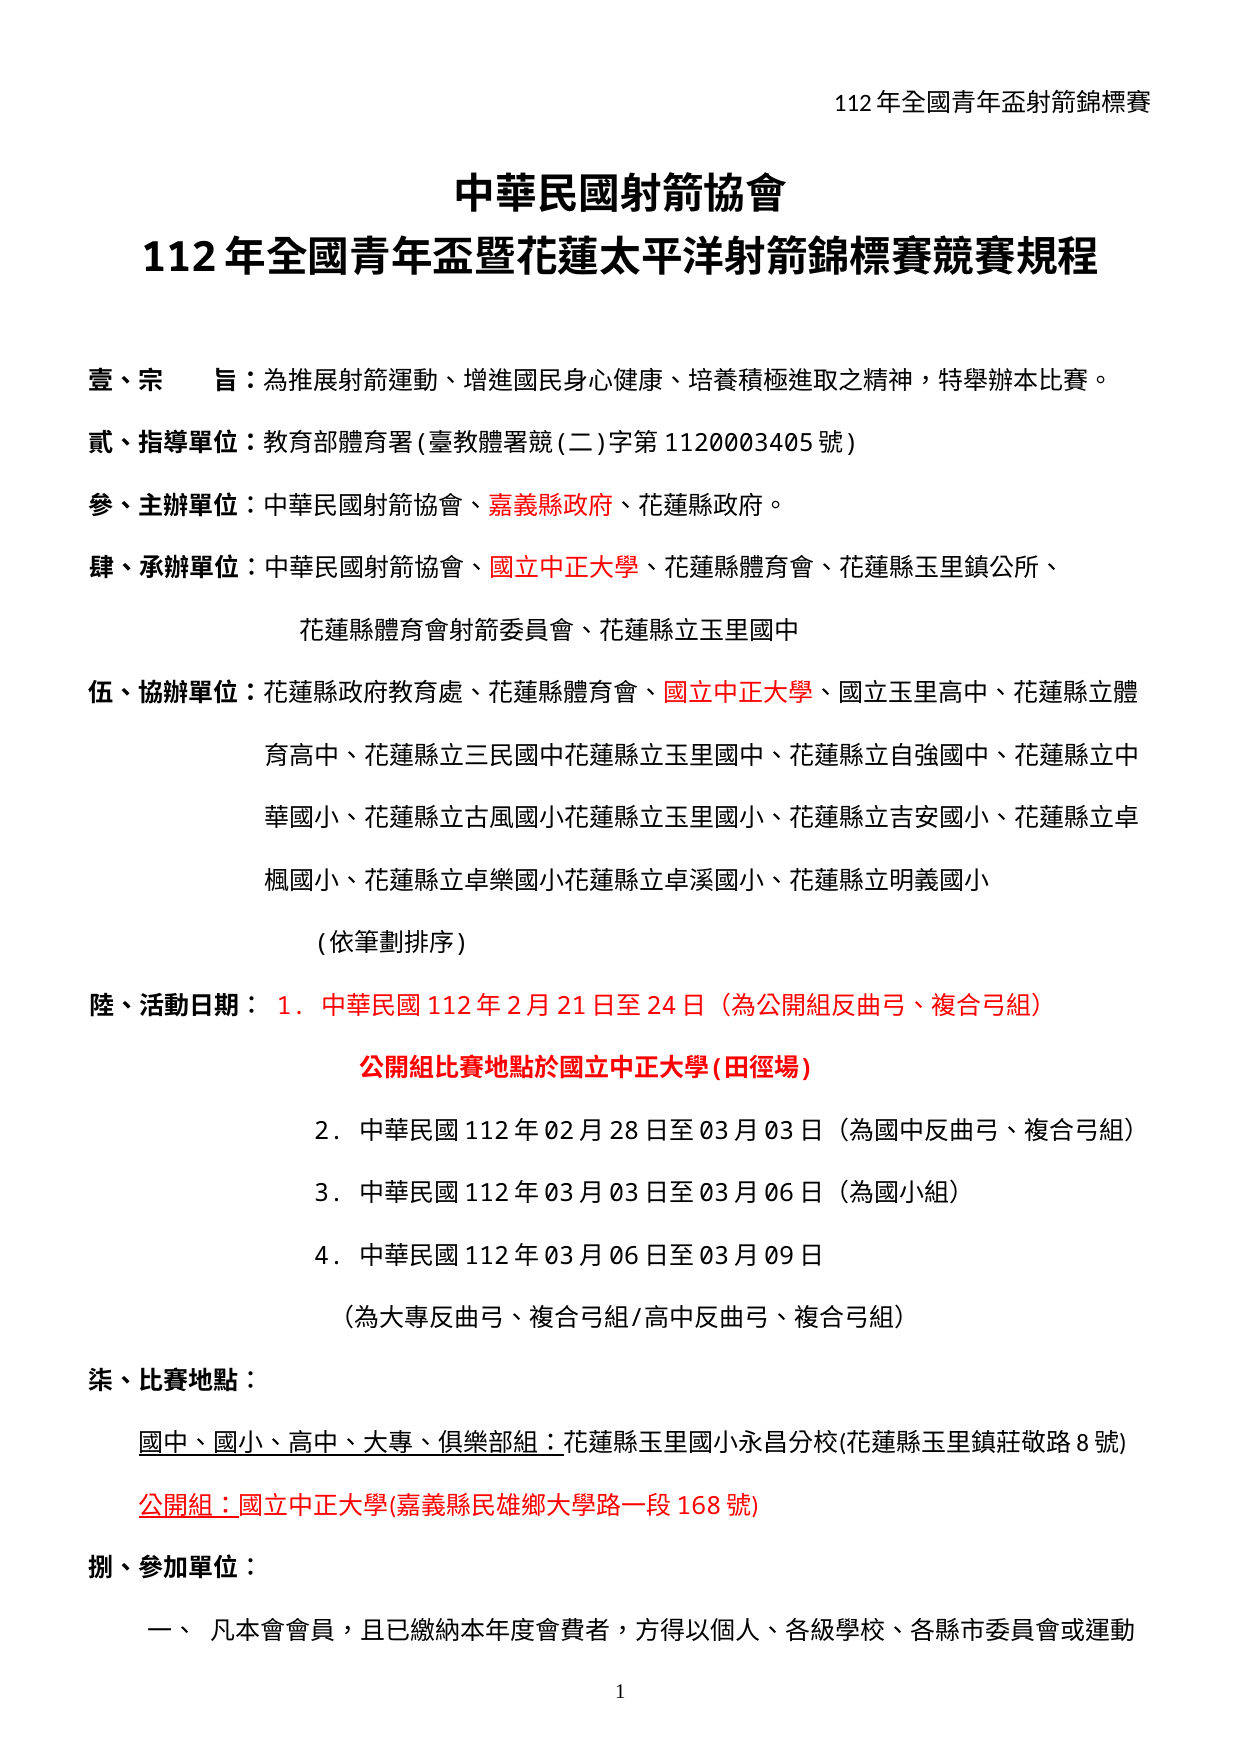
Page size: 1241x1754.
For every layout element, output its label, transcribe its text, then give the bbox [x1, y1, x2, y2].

text 4. 中華民國112年03月06日至03月09日 [89, 1212, 1152, 1274]
text 國中、國小、高中、大專、俱樂部組：花蓮縣玉里國小永昌分校(花蓮縣玉里鎮莊敬路8號) [139, 1399, 1152, 1462]
text 中華民國射箭協會 112年全國青年盃暨花蓮太平洋射箭錦標賽競賽規程 [89, 149, 1152, 274]
text 花蓮縣體育會射箭委員會、花蓮縣立玉里國中 [89, 587, 1152, 649]
text 陸、活動日期︰ 1. 中華民國112年2月21日至24日（為公開組反曲弓、複合弓組） [89, 962, 1152, 1024]
text 壹、宗 旨：為推展射箭運動、增進國民身心健康、培養積極進取之精神，特舉辦本比賽。 [89, 337, 1152, 399]
text 捌、參加單位︰ [89, 1524, 1152, 1587]
text （為大專反曲弓、複合弓組/高中反曲弓、複合弓組） [89, 1274, 1152, 1337]
text 柒、比賽地點︰ [89, 1337, 1152, 1399]
text 一、 凡本會會員，且已繳納本年度會費者，方得以個人、各級學校、各縣市委員會或運動 [148, 1587, 1152, 1649]
text 3. 中華民國112年03月03日至03月06日（為國小組） [89, 1149, 1152, 1212]
text (依筆劃排序) [89, 899, 1152, 962]
text 伍、協辦單位：花蓮縣政府教育處、花蓮縣體育會、國立中正大學、國立玉里高中、花蓮縣立體育高中、花蓮縣立三民國中花蓮縣立玉里國中、花蓮縣立自強國中、花蓮縣立中華國小、花蓮縣立古風國小花蓮縣立玉里國小、花蓮縣立吉安國小、花蓮縣立卓楓國小、花蓮縣立卓樂國小花蓮縣立卓溪國小、花蓮縣立明義國小 [89, 649, 1152, 899]
text 肆、承辦單位︰中華民國射箭協會、國立中正大學、花蓮縣體育會、花蓮縣玉里鎮公所、 [89, 524, 1152, 587]
text 參、主辦單位︰中華民國射箭協會、嘉義縣政府、花蓮縣政府。 [89, 462, 1152, 524]
text 2. 中華民國112年02月28日至03月03日（為國中反曲弓、複合弓組） [89, 1087, 1152, 1149]
text 貳、指導單位：教育部體育署(臺教體署競(二)字第1120003405號) [89, 399, 1152, 462]
text 公開組比賽地點於國立中正大學(田徑場) [89, 1024, 1152, 1087]
text 公開組：國立中正大學(嘉義縣民雄鄉大學路一段168號) [139, 1462, 1152, 1524]
